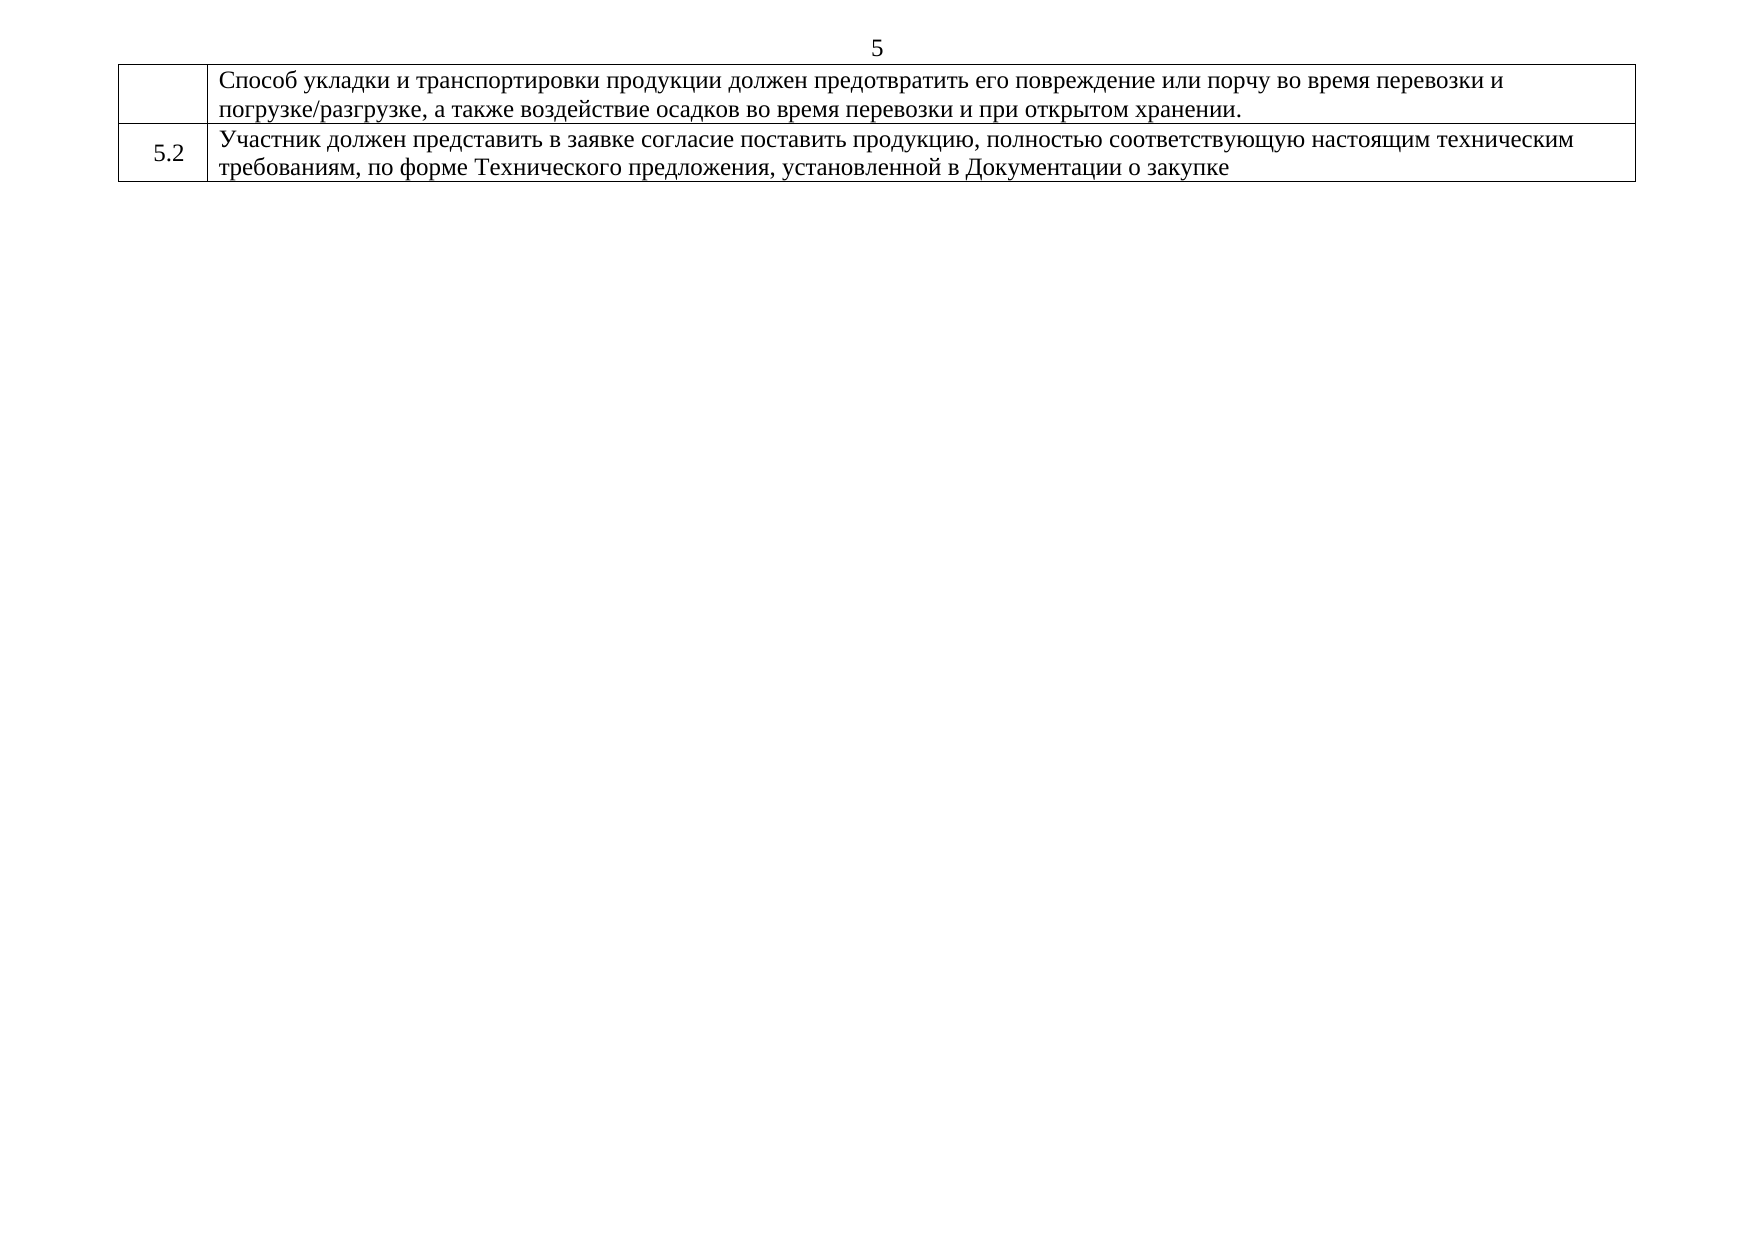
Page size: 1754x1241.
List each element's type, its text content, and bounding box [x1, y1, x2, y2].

table_cell Участник должен представить в заявке согласие поставить продукцию, полностью соответствующую настоящим техническим требованиям, по форме Технического предложения, установленной в Документации о закупке [208, 124, 1635, 181]
table_cell [119, 65, 207, 123]
table_cell Способ укладки и транспортировки продукции должен предотвратить его повреждение или порчу во время перевозки и погрузке/разгрузке, а также воздействие осадков во время перевозки и при открытом хранении. [208, 65, 1635, 123]
table_cell 5.2 [119, 124, 207, 181]
